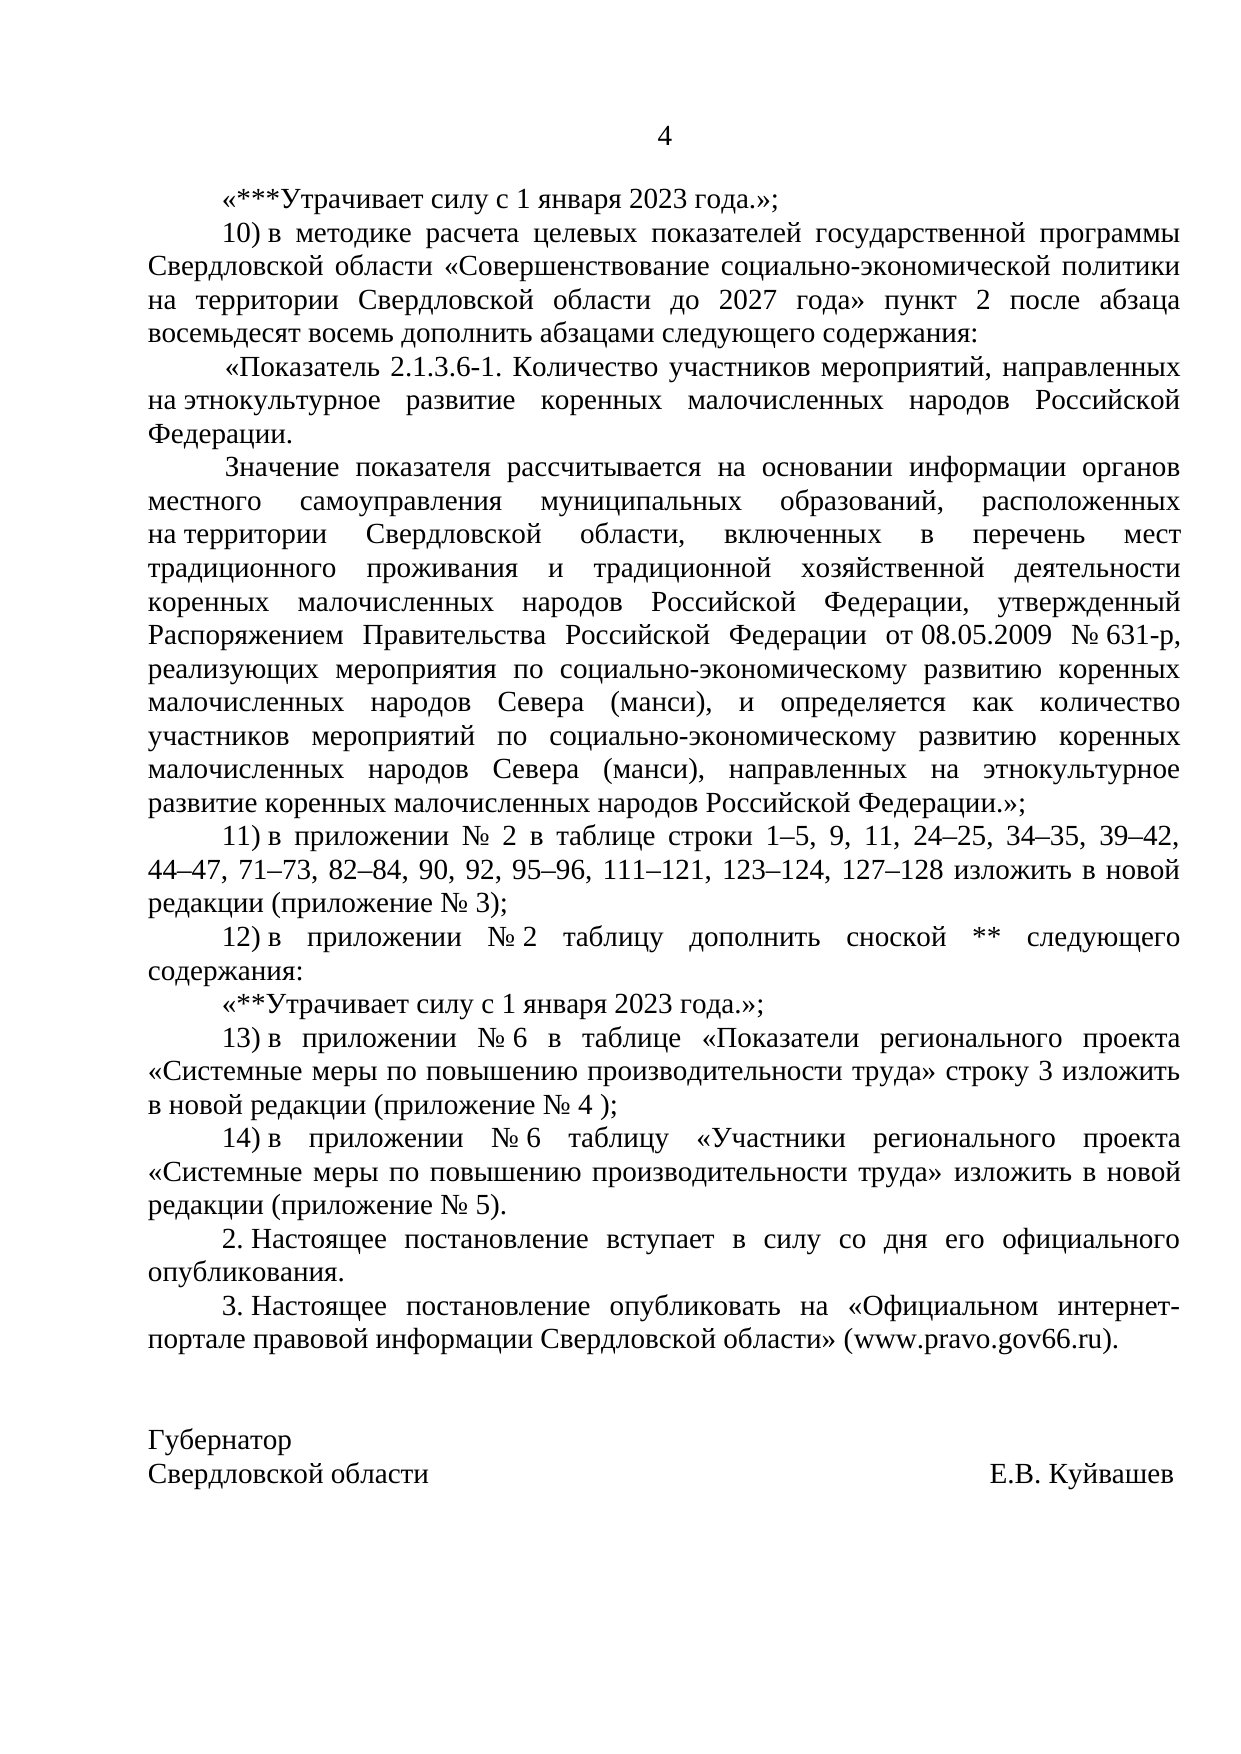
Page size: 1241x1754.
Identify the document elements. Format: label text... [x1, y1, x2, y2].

text Свердловской области Е.В. Куйвашев [148, 1456, 1181, 1489]
text 12) в приложении № 2 таблицу дополнить сноской ** следующего содержания: [148, 919, 1181, 986]
text «***Утрачивает силу с 1 января 2023 года.»; [148, 181, 1181, 215]
text Губернатор [148, 1422, 1181, 1456]
text Значение показателя рассчитывается на основании информации органов местного самоуправления муниципальных образований, расположенных на территории Свердловской области, включенных в перечень мест традиционного проживания и традиционной хозяйственной деятельности коренных малочисленных народов Российской Федерации, утвержденный Распоряжением Правительства Российской Федерации от 08.05.2009 № 631-р, реализующих мероприятия по социально-экономическому развитию коренных малочисленных народов Севера (манси), и определяется как количество участников мероприятий по социально-экономическому развитию коренных малочисленных народов Севера (манси), направленных на этнокультурное развитие коренных малочисленных народов Российской Федерации.»; [148, 449, 1181, 818]
text «**Утрачивает силу с 1 января 2023 года.»; [148, 986, 1181, 1020]
text 13) в приложении № 6 в таблице «Показатели регионального проекта «Системные меры по повышению производительности труда» строку 3 изложить в новой редакции (приложение № 4 ); [148, 1020, 1181, 1120]
text 10) в методике расчета целевых показателей государственной программы Свердловской области «Совершенствование социально-экономической политики на территории Свердловской области до 2027 года» пункт 2 после абзаца восемьдесят восемь дополнить абзацами следующего содержания: [148, 215, 1181, 349]
text 2. Настоящее постановление вступает в силу со дня его официального опубликования. [148, 1221, 1181, 1288]
text «Показатель 2.1.3.6-1. Количество участников мероприятий, направленных на этнокультурное развитие коренных малочисленных народов Российской Федерации. [148, 349, 1181, 449]
text 14) в приложении № 6 таблицу «Участники регионального проекта «Системные меры по повышению производительности труда» изложить в новой редакции (приложение № 5). [148, 1120, 1181, 1221]
text 3. Настоящее постановление опубликовать на «Официальном интернет-портале правовой информации Свердловской области» (www.pravo.gov66.ru). [148, 1288, 1181, 1355]
text 11) в приложении № 2 в таблице строки 1–5, 9, 11, 24–25, 34–35, 39–42, 44–47, 71–73, 82–84, 90, 92, 95–96, 111–121, 123–124, 127–128 изложить в новой редакции (приложение № 3); [148, 818, 1181, 919]
